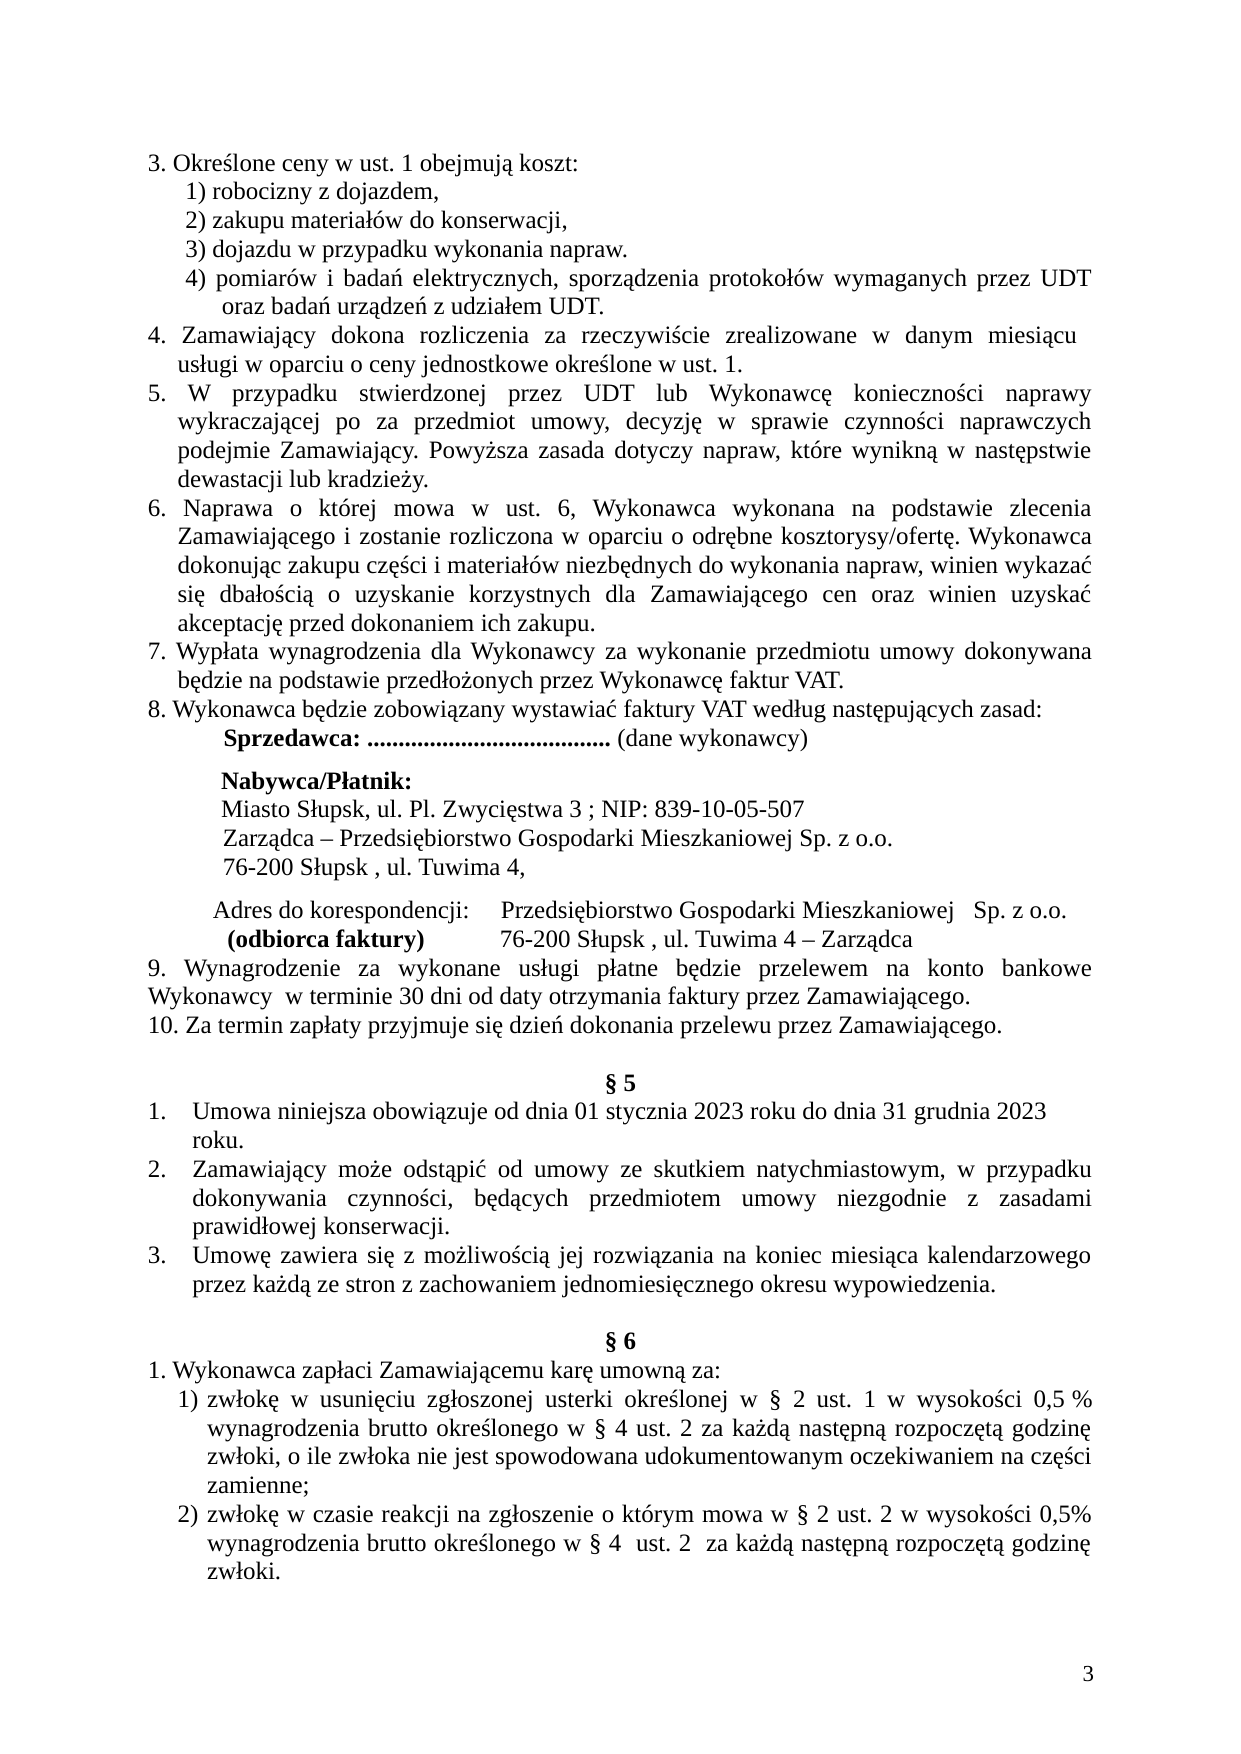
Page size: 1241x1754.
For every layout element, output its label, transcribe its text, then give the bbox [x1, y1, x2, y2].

text Nabywca/Płatnik: [221, 766, 1092, 794]
text Sprzedawca: ....................................... (dane wykonawcy) [204, 723, 1092, 751]
text 1) robocizny z dojazdem, [185, 176, 1092, 205]
text § 5 [148, 1068, 1092, 1096]
text 76-200 Słupsk , ul. Tuwima 4, [148, 852, 1092, 881]
text § 6 [148, 1326, 1092, 1355]
text 8. Wykonawca będzie zobowiązany wystawiać faktury VAT według następujących zasad: [148, 694, 1092, 723]
text Miasto Słupsk, ul. Pl. Zwycięstwa 3 ; NIP: 839-10-05-507 [221, 794, 1092, 823]
text 7. Wypłata wynagrodzenia dla Wykonawcy za wykonanie przedmiotu umowy dokonywana będzie na podstawie przedłożonych przez Wykonawcę faktur VAT. [148, 636, 1092, 694]
text 3) dojazdu w przypadku wykonania napraw. [185, 234, 1092, 263]
text 4) pomiarów i badań elektrycznych, sporządzenia protokołów wymaganych przez UDT oraz badań urządzeń z udziałem UDT. [185, 263, 1092, 320]
text 3. Określone ceny w ust. 1 obejmują koszt: [148, 148, 1092, 176]
list Zamawiający może odstąpić od umowy ze skutkiem natychmiastowym, w przypadku dokonywania czynności, będących przedmiotem umowy niezgodnie z zasadami prawidłowej konserwacji. [148, 1154, 1092, 1240]
list 9. Wynagrodzenie za wykonane usługi płatne będzie przelewem na konto bankowe Wykonawcy w terminie 30 dni od daty otrzymania faktury przez Zamawiającego. [148, 953, 1092, 1010]
list zwłokę w usunięciu zgłoszonej usterki określonej w § 2 ust. 1 w wysokości 0,5 % wynagrodzenia brutto określonego w § 4 ust. 2 za każdą następną rozpoczętą godzinę zwłoki, o ile zwłoka nie jest spowodowana udokumentowanym oczekiwaniem na części zamienne; [177, 1384, 1092, 1499]
text 5. W przypadku stwierdzonej przez UDT lub Wykonawcę konieczności naprawy wykraczającej po za przedmiot umowy, decyzję w sprawie czynności naprawczych podejmie Zamawiający. Powyższa zasada dotyczy napraw, które wynikną w następstwie dewastacji lub kradzieży. [148, 378, 1092, 493]
list zwłokę w czasie reakcji na zgłoszenie o którym mowa w § 2 ust. 2 w wysokości 0,5% wynagrodzenia brutto określonego w § 4 ust. 2 za każdą następną rozpoczętą godzinę zwłoki. [177, 1499, 1092, 1585]
text Zarządca – Przedsiębiorstwo Gospodarki Mieszkaniowej Sp. z o.o. [148, 823, 1092, 852]
list Umowę zawiera się z możliwością jej rozwiązania na koniec miesiąca kalendarzowego przez każdą ze stron z zachowaniem jednomiesięcznego okresu wypowiedzenia. [148, 1240, 1092, 1298]
text 2) zakupu materiałów do konserwacji, [185, 205, 1092, 234]
text 1. Wykonawca zapłaci Zamawiającemu karę umowną za: [148, 1355, 1092, 1384]
text Adres do korespondencji: Przedsiębiorstwo Gospodarki Mieszkaniowej Sp. z o.o. [213, 895, 1092, 924]
text 4. Zamawiający dokona rozliczenia za rzeczywiście zrealizowane w danym miesiącu usługi w oparciu o ceny jednostkowe określone w ust. 1. [148, 320, 1092, 378]
list Umowa niniejsza obowiązuje od dnia 01 stycznia 2023 roku do dnia 31 grudnia 2023 roku. [148, 1096, 1092, 1154]
text (odbiorca faktury) 76-200 Słupsk , ul. Tuwima 4 – Zarządca [213, 924, 1092, 953]
text 6. Naprawa o której mowa w ust. 6, Wykonawca wykonana na podstawie zlecenia Zamawiającego i zostanie rozliczona w oparciu o odrębne kosztorysy/ofertę. Wykonawca dokonując zakupu części i materiałów niezbędnych do wykonania napraw, winien wykazać się dbałością o uzyskanie korzystnych dla Zamawiającego cen oraz winien uzyskać akceptację przed dokonaniem ich zakupu. [148, 493, 1092, 636]
list 10. Za termin zapłaty przyjmuje się dzień dokonania przelewu przez Zamawiającego. [148, 1010, 1092, 1039]
